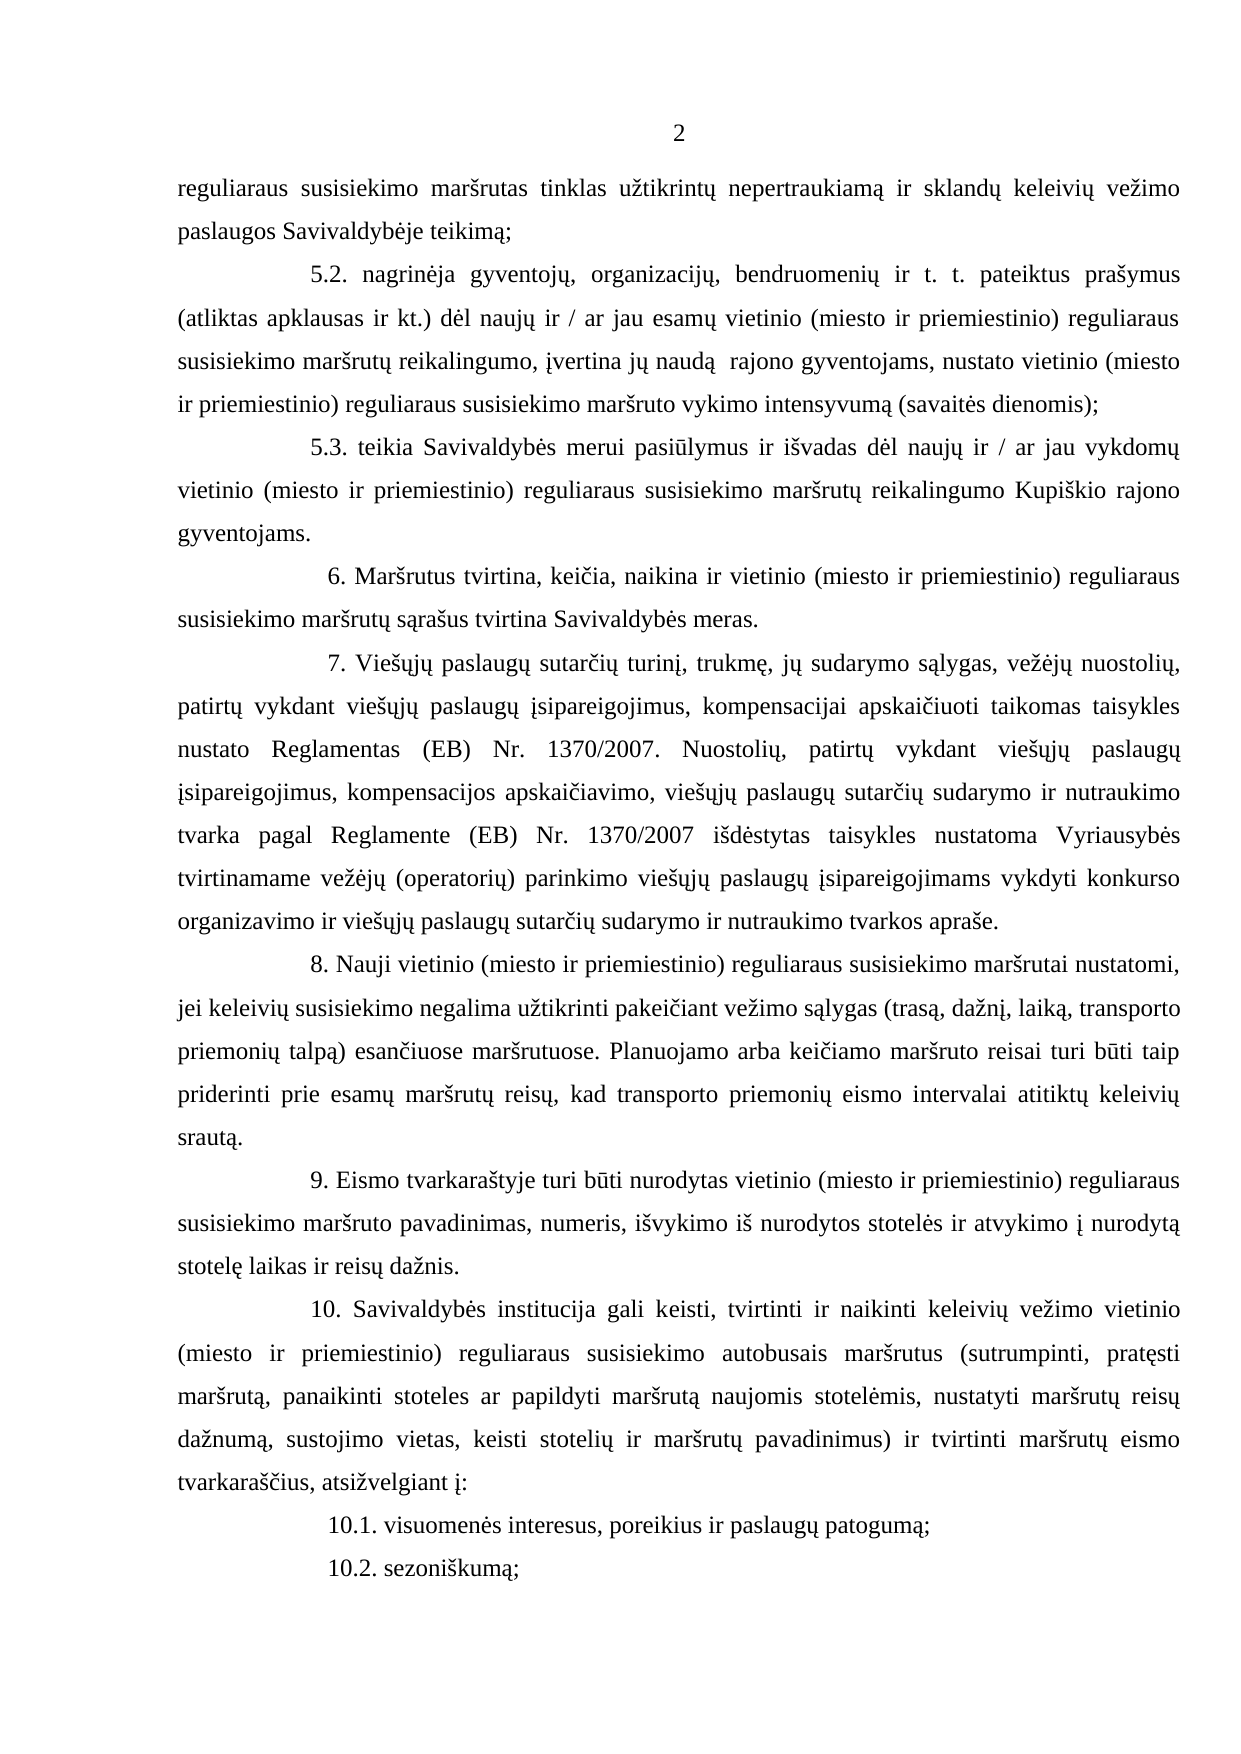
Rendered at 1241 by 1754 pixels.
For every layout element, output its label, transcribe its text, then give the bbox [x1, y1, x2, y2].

text reguliaraus susisiekimo maršrutas tinklas užtikrintų nepertraukiamą ir sklandų keleivių vežimo paslaugos Savivaldybėje teikimą; [177, 173, 1181, 245]
text 10.1. visuomenės interesus, poreikius ir paslaugų patogumą; [177, 1510, 1181, 1539]
text 9. Eismo tvarkaraštyje turi būti nurodytas vietinio (miesto ir priemiestinio) reguliaraus susisiekimo maršruto pavadinimas, numeris, išvykimo iš nurodytos stotelės ir atvykimo į nurodytą stotelę laikas ir reisų dažnis. [177, 1165, 1181, 1280]
text 7. Viešųjų paslaugų sutarčių turinį, trukmę, jų sudarymo sąlygas, vežėjų nuostolių, patirtų vykdant viešųjų paslaugų įsipareigojimus, kompensacijai apskaičiuoti taikomas taisykles nustato Reglamentas (EB) Nr. 1370/2007. Nuostolių, patirtų vykdant viešųjų paslaugų įsipareigojimus, kompensacijos apskaičiavimo, viešųjų paslaugų sutarčių sudarymo ir nutraukimo tvarka pagal Reglamente (EB) Nr. 1370/2007 išdėstytas taisykles nustatoma Vyriausybės tvirtinamame vežėjų (operatorių) parinkimo viešųjų paslaugų įsipareigojimams vykdyti konkurso organizavimo ir viešųjų paslaugų sutarčių sudarymo ir nutraukimo tvarkos apraše. [177, 648, 1181, 935]
text 8. Nauji vietinio (miesto ir priemiestinio) reguliaraus susisiekimo maršrutai nustatomi, jei keleivių susisiekimo negalima užtikrinti pakeičiant vežimo sąlygas (trasą, dažnį, laiką, transporto priemonių talpą) esančiuose maršrutuose. Planuojamo arba keičiamo maršruto reisai turi būti taip priderinti prie esamų maršrutų reisų, kad transporto priemonių eismo intervalai atitiktų keleivių srautą. [177, 949, 1181, 1151]
text 5.3. teikia Savivaldybės merui pasiūlymus ir išvadas dėl naujų ir / ar jau vykdomų vietinio (miesto ir priemiestinio) reguliaraus susisiekimo maršrutų reikalingumo Kupiškio rajono gyventojams. [177, 432, 1181, 547]
text 5.2. nagrinėja gyventojų, organizacijų, bendruomenių ir t. t. pateiktus prašymus (atliktas apklausas ir kt.) dėl naujų ir / ar jau esamų vietinio (miesto ir priemiestinio) reguliaraus susisiekimo maršrutų reikalingumo, įvertina jų naudą rajono gyventojams, nustato vietinio (miesto ir priemiestinio) reguliaraus susisiekimo maršruto vykimo intensyvumą (savaitės dienomis); [177, 259, 1181, 418]
text 10. Savivaldybės institucija gali keisti, tvirtinti ir naikinti keleivių vežimo vietinio (miesto ir priemiestinio) reguliaraus susisiekimo autobusais maršrutus (sutrumpinti, pratęsti maršrutą, panaikinti stoteles ar papildyti maršrutą naujomis stotelėmis, nustatyti maršrutų reisų dažnumą, sustojimo vietas, keisti stotelių ir maršrutų pavadinimus) ir tvirtinti maršrutų eismo tvarkaraščius, atsižvelgiant į: [177, 1294, 1181, 1496]
text 10.2. sezoniškumą; [177, 1553, 1181, 1582]
text 6. Maršrutus tvirtina, keičia, naikina ir vietinio (miesto ir priemiestinio) reguliaraus susisiekimo maršrutų sąrašus tvirtina Savivaldybės meras. [177, 561, 1181, 633]
